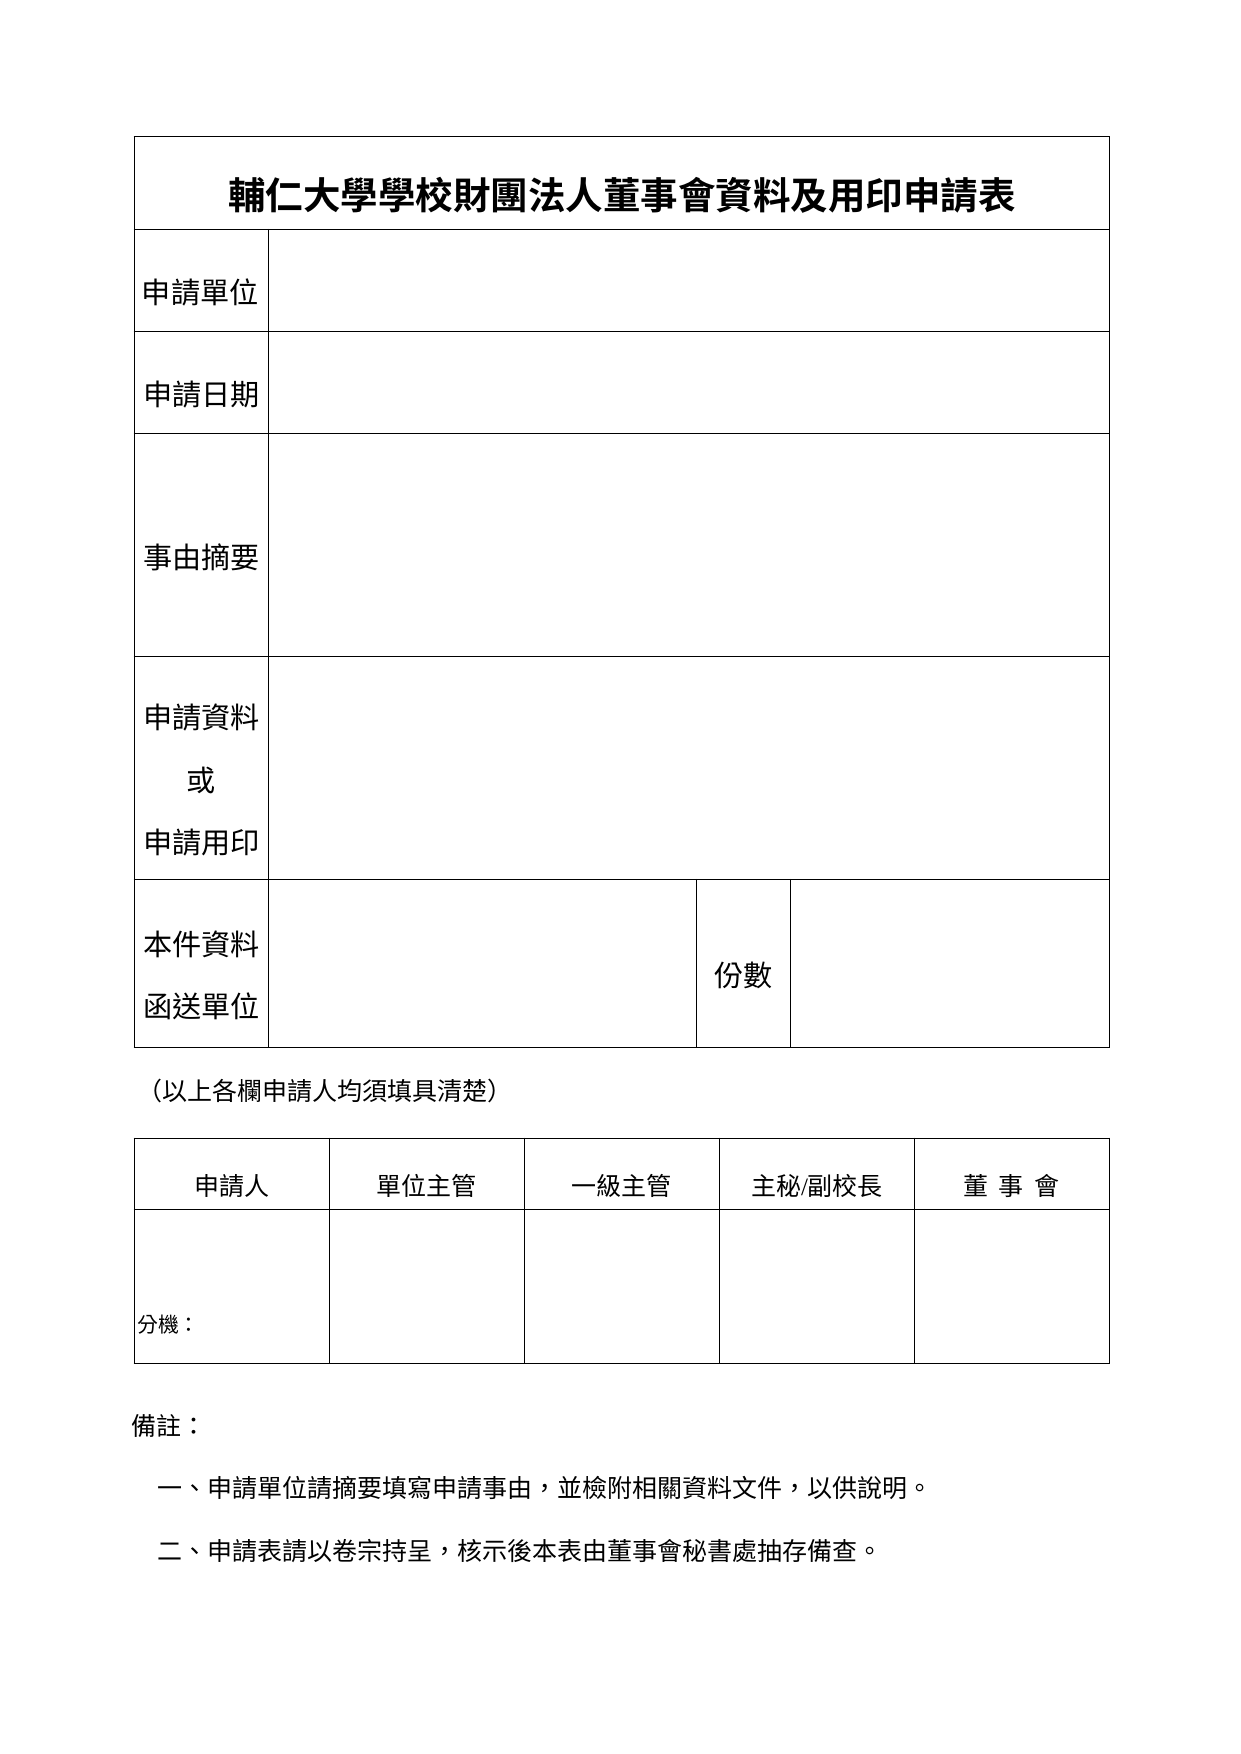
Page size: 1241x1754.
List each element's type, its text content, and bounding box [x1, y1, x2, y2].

table_cell 主秘/副校長 [720, 1139, 914, 1209]
table_cell 申請單位 [135, 230, 268, 331]
table_cell [269, 880, 696, 1047]
table_cell [915, 1210, 1109, 1363]
table_cell 事由摘要 [135, 434, 268, 656]
table_cell [720, 1210, 914, 1363]
table_cell 本件資料函送單位 [135, 880, 268, 1047]
text 二、申請表請以卷宗持呈，核示後本表由董事會秘書處抽存備查。 [157, 1507, 1053, 1570]
text 一、申請單位請摘要填寫申請事由，並檢附相關資料文件，以供說明。 [157, 1445, 1053, 1507]
table_cell [697, 1048, 790, 1137]
table_cell [269, 332, 1109, 433]
table_cell 分機： [135, 1210, 329, 1363]
table_cell 申請資料或 申請用印 [135, 657, 268, 879]
table_cell [525, 1210, 719, 1363]
table_cell 單位主管 [330, 1139, 524, 1209]
table_cell [790, 1048, 1109, 1137]
table_cell 份數 [697, 880, 790, 1047]
text 備註： [131, 1382, 1053, 1445]
table_cell 申請日期 [135, 332, 268, 433]
table_cell [330, 1210, 524, 1363]
table_cell （以上各欄申請人均須填具清楚） [134, 1048, 697, 1137]
table_cell 一級主管 [525, 1139, 719, 1209]
table_cell [269, 230, 1109, 331]
table_cell 董 事 會 [915, 1139, 1109, 1209]
table_cell [269, 657, 1109, 879]
table_cell [791, 880, 1109, 1047]
table_cell [269, 434, 1109, 656]
table_header 輔仁大學學校財團法人董事會資料及用印申請表 [135, 137, 1109, 229]
table_cell 申請人 [135, 1139, 329, 1209]
